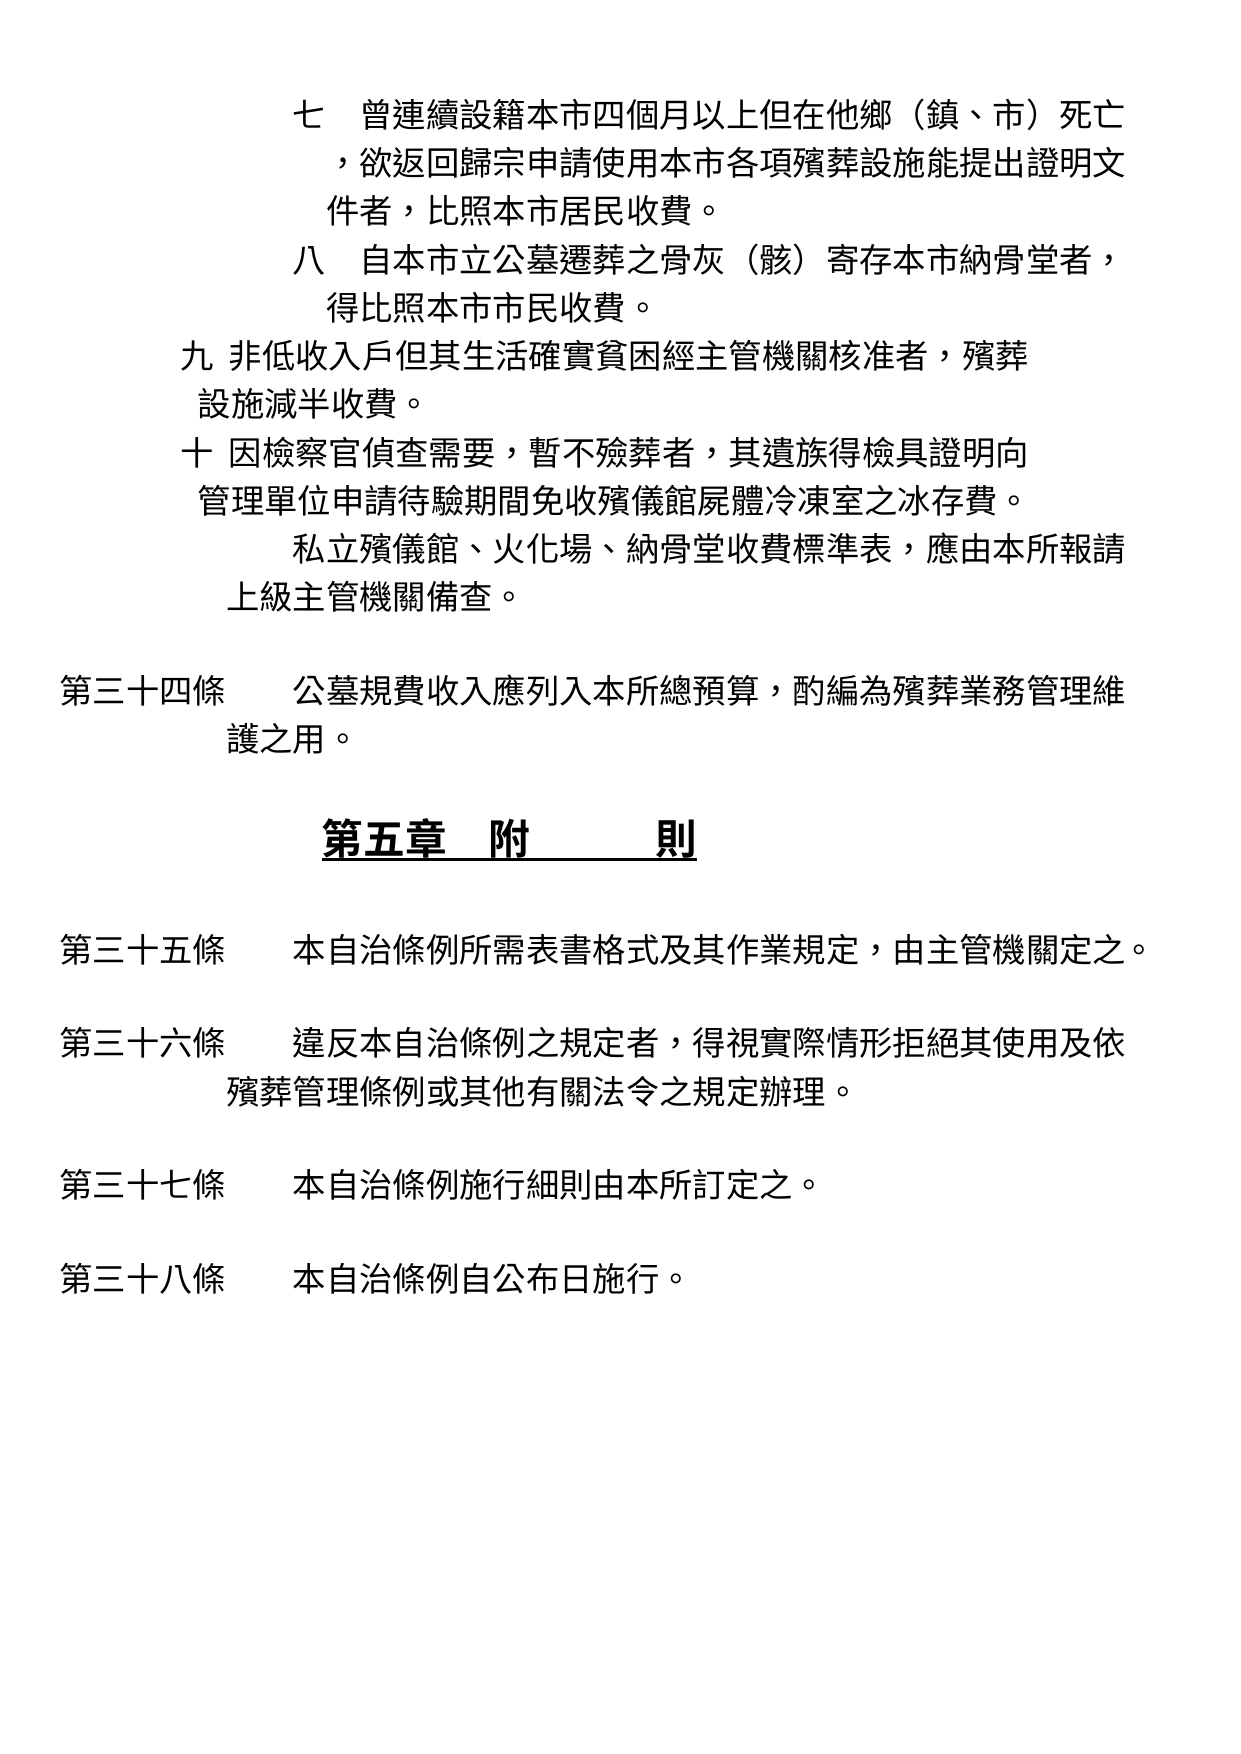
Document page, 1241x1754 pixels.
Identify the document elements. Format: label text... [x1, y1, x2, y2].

text 件者，比照本市居民收費。 [59, 185, 1152, 233]
text 十 因檢察官偵查需要，暫不殮葬者，其遺族得檢具證明向 [59, 426, 1152, 474]
text 上級主管機關備查。 [59, 571, 1152, 619]
text 得比照本市市民收費。 [59, 282, 1152, 330]
text 第三十四條 公墓規費收入應列入本所總預算，酌編為殯葬業務管理維 [59, 664, 1152, 713]
text ，欲返回歸宗申請使用本市各項殯葬設施能提出證明文 [59, 137, 1152, 185]
text 九 非低收入戶但其生活確實貧困經主管機關核准者，殯葬 [59, 330, 1152, 378]
text 管理單位申請待驗期間免收殯儀館屍體冷凍室之冰存費。 [59, 474, 1152, 523]
text 設施減半收費。 [59, 378, 1152, 426]
subtitle 殯葬管理條例或其他有關法令之規定辦理。 [59, 1065, 1152, 1114]
text 八 自本市立公墓遷葬之骨灰（骸）寄存本市納骨堂者， [59, 233, 1152, 282]
text 第五章 附 則 [59, 806, 1152, 867]
text 第三十五條 本自治條例所需表書格式及其作業規定，由主管機關定之。 [59, 923, 1152, 972]
text 私立殯儀館、火化場、納骨堂收費標準表，應由本所報請 [59, 523, 1152, 571]
text 七 曾連續設籍本市四個月以上但在他鄉（鎮、市）死亡 [59, 89, 1152, 137]
text 第三十八條 本自治條例自公布日施行。 [59, 1253, 1152, 1301]
subtitle 第三十六條 違反本自治條例之規定者，得視實際情形拒絕其使用及依 [59, 1017, 1152, 1065]
text 第三十七條 本自治條例施行細則由本所訂定之。 [59, 1159, 1152, 1207]
text 護之用。 [59, 713, 1152, 761]
